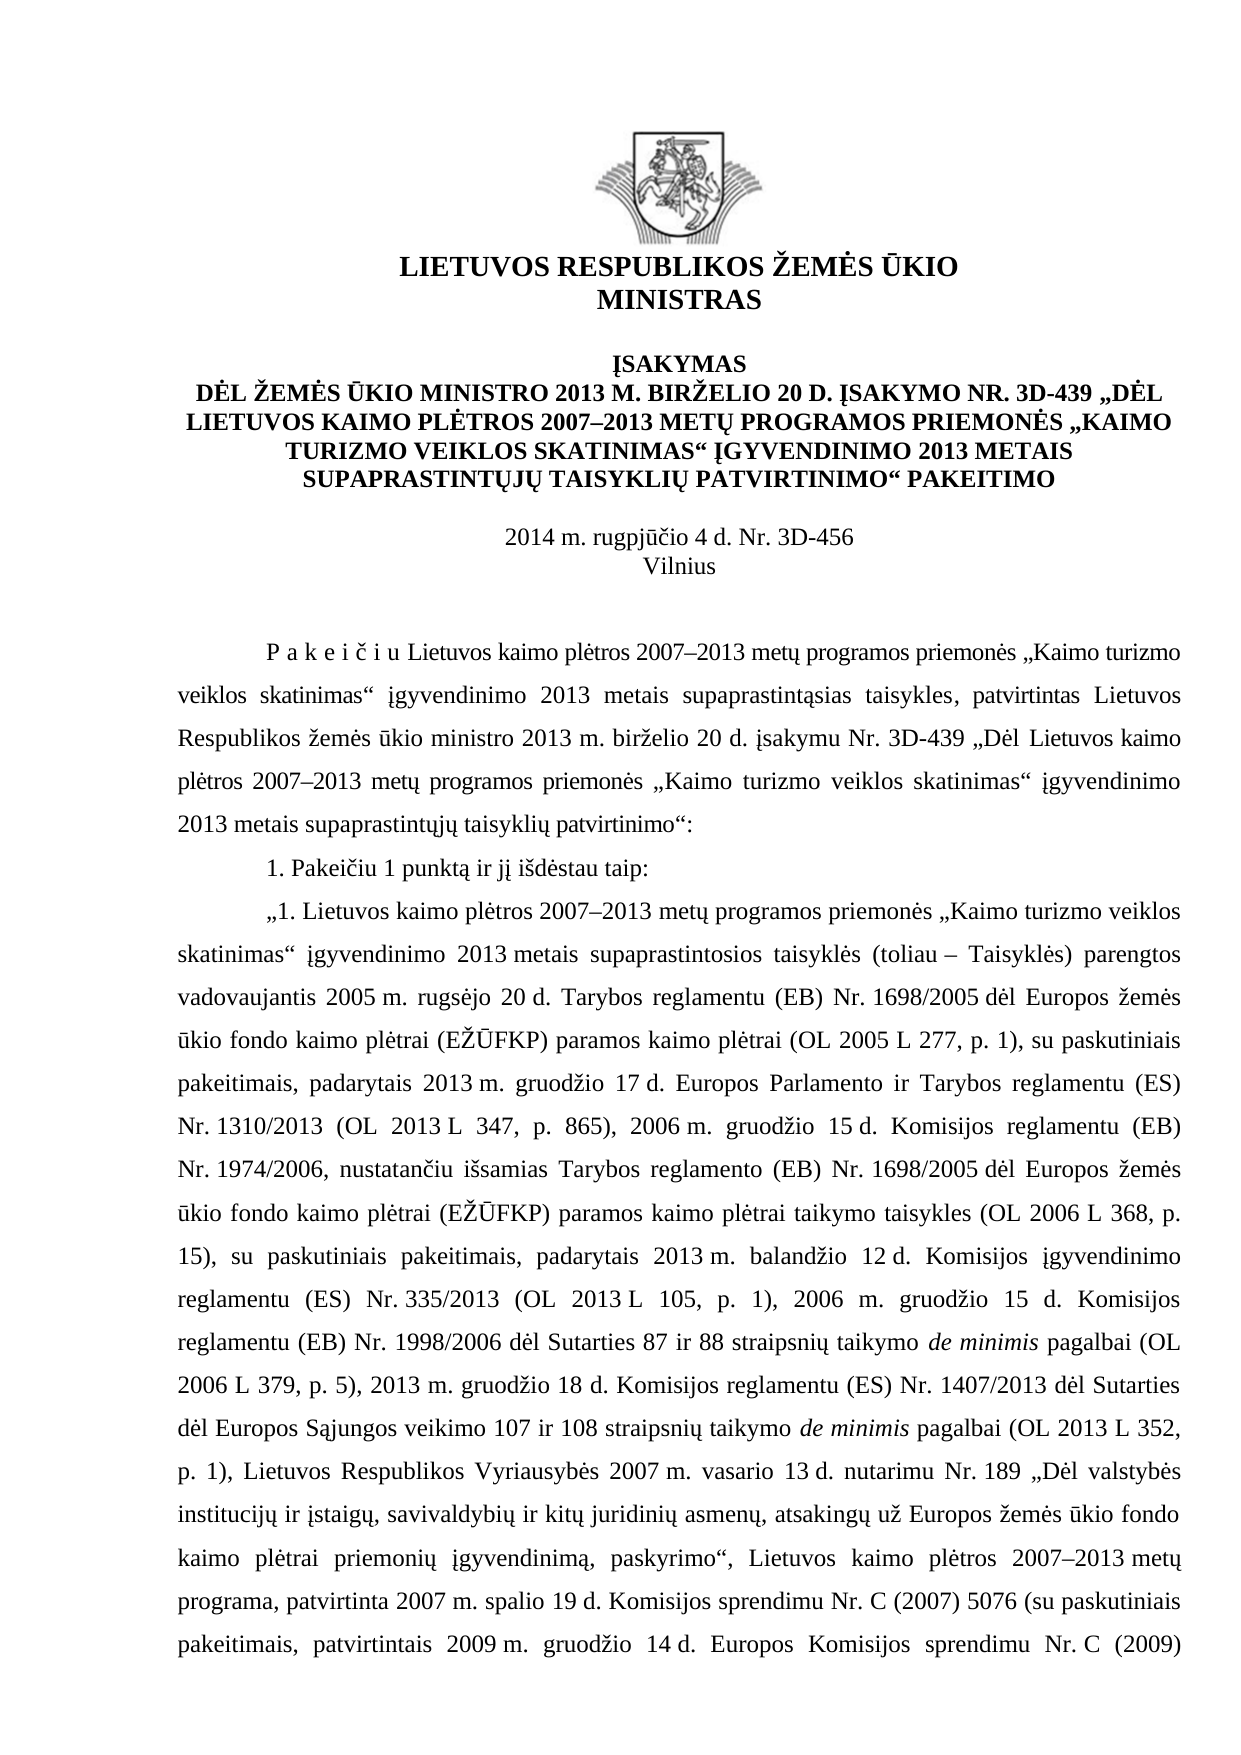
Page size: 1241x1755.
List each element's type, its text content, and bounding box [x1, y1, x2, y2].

text ĮSAKYMAS [177, 349, 1181, 378]
text DĖL ŽEMĖS ŪKIO MINISTRO 2013 M. BIRŽELIO 20 D. ĮSAKYMO NR. 3D-439 „DĖL LIETUVOS KAIMO PLĖTROS 2007–2013 METŲ PROGRAMOS PRIEMONĖS „KAIMO TURIZMO VEIKLOS SKATINIMAS“ ĮGYVENDINIMO 2013 METAIS SUPAPRASTINTŲJŲ TAISYKLIŲ PATVIRTINIMO“ PAKEITIMO [177, 378, 1181, 493]
text MINISTRAS [177, 282, 1181, 316]
text 1. Pakeičiu 1 punktą ir jį išdėstau taip: [266, 853, 1181, 881]
text 2014 m. rugpjūčio 4 d. Nr. 3D-456 [177, 522, 1181, 551]
text „1. Lietuvos kaimo plėtros 2007–2013 metų programos priemonės „Kaimo turizmo veiklos skatinimas“ įgyvendinimo 2013 metais supaprastintosios taisyklės (toliau – Taisyklės) parengtos vadovaujantis 2005 m. rugsėjo 20 d. Tarybos reglamentu (EB) Nr. 1698/2005 dėl Europos žemės ūkio fondo kaimo plėtrai (EŽŪFKP) paramos kaimo plėtrai (OL 2005 L 277, p. 1), su paskutiniais pakeitimais, padarytais 2013 m. gruodžio 17 d. Europos Parlamento ir Tarybos reglamentu (ES) Nr. 1310/2013 (OL 2013 L 347, p. 865), 2006 m. gruodžio 15 d. Komisijos reglamentu (EB) Nr. 1974/2006, nustatančiu išsamias Tarybos reglamento (EB) Nr. 1698/2005 dėl Europos žemės ūkio fondo kaimo plėtrai (EŽŪFKP) paramos kaimo plėtrai taikymo taisykles (OL 2006 L 368, p. 15), su paskutiniais pakeitimais, padarytais 2013 m. balandžio 12 d. Komisijos įgyvendinimo reglamentu (ES) Nr. 335/2013 (OL 2013 L 105, p. 1), 2006 m. gruodžio 15 d. Komisijos reglamentu (EB) Nr. 1998/2006 dėl Sutarties 87 ir 88 straipsnių taikymo de minimis pagalbai (OL 2006 L 379, p. 5), 2013 m. gruodžio 18 d. Komisijos reglamentu (ES) Nr. 1407/2013 dėl Sutarties dėl Europos Sąjungos veikimo 107 ir 108 straipsnių taikymo de minimis pagalbai (OL 2013 L 352, p. 1), Lietuvos Respublikos Vyriausybės 2007 m. vasario 13 d. nutarimu Nr. 189 „Dėl valstybės institucijų ir įstaigų, savivaldybių ir kitų juridinių asmenų, atsakingų už Europos žemės ūkio fondo kaimo plėtrai priemonių įgyvendinimą, paskyrimo“, Lietuvos kaimo plėtros 2007–2013 metų programa, patvirtinta 2007 m. spalio 19 d. Komisijos sprendimu Nr. C (2007) 5076 (su paskutiniais pakeitimais, patvirtintais 2009 m. gruodžio 14 d. Europos Komisijos sprendimu Nr. C (2009) [177, 896, 1181, 1658]
text LIETUVOS RESPUBLIKOS ŽEMĖS ŪKIO [177, 249, 1181, 282]
text Vilnius [177, 551, 1181, 579]
text P a k e i č i u Lietuvos kaimo plėtros 2007–2013 metų programos priemonės „Kaimo turizmo veiklos skatinimas“ įgyvendinimo 2013 metais supaprastintąsias taisykles, patvirtintas Lietuvos Respublikos žemės ūkio ministro 2013 m. birželio 20 d. įsakymu Nr. 3D-439 „Dėl Lietuvos kaimo plėtros 2007–2013 metų programos priemonės „Kaimo turizmo veiklos skatinimas“ įgyvendinimo 2013 metais supaprastintųjų taisyklių patvirtinimo“: [177, 637, 1181, 838]
